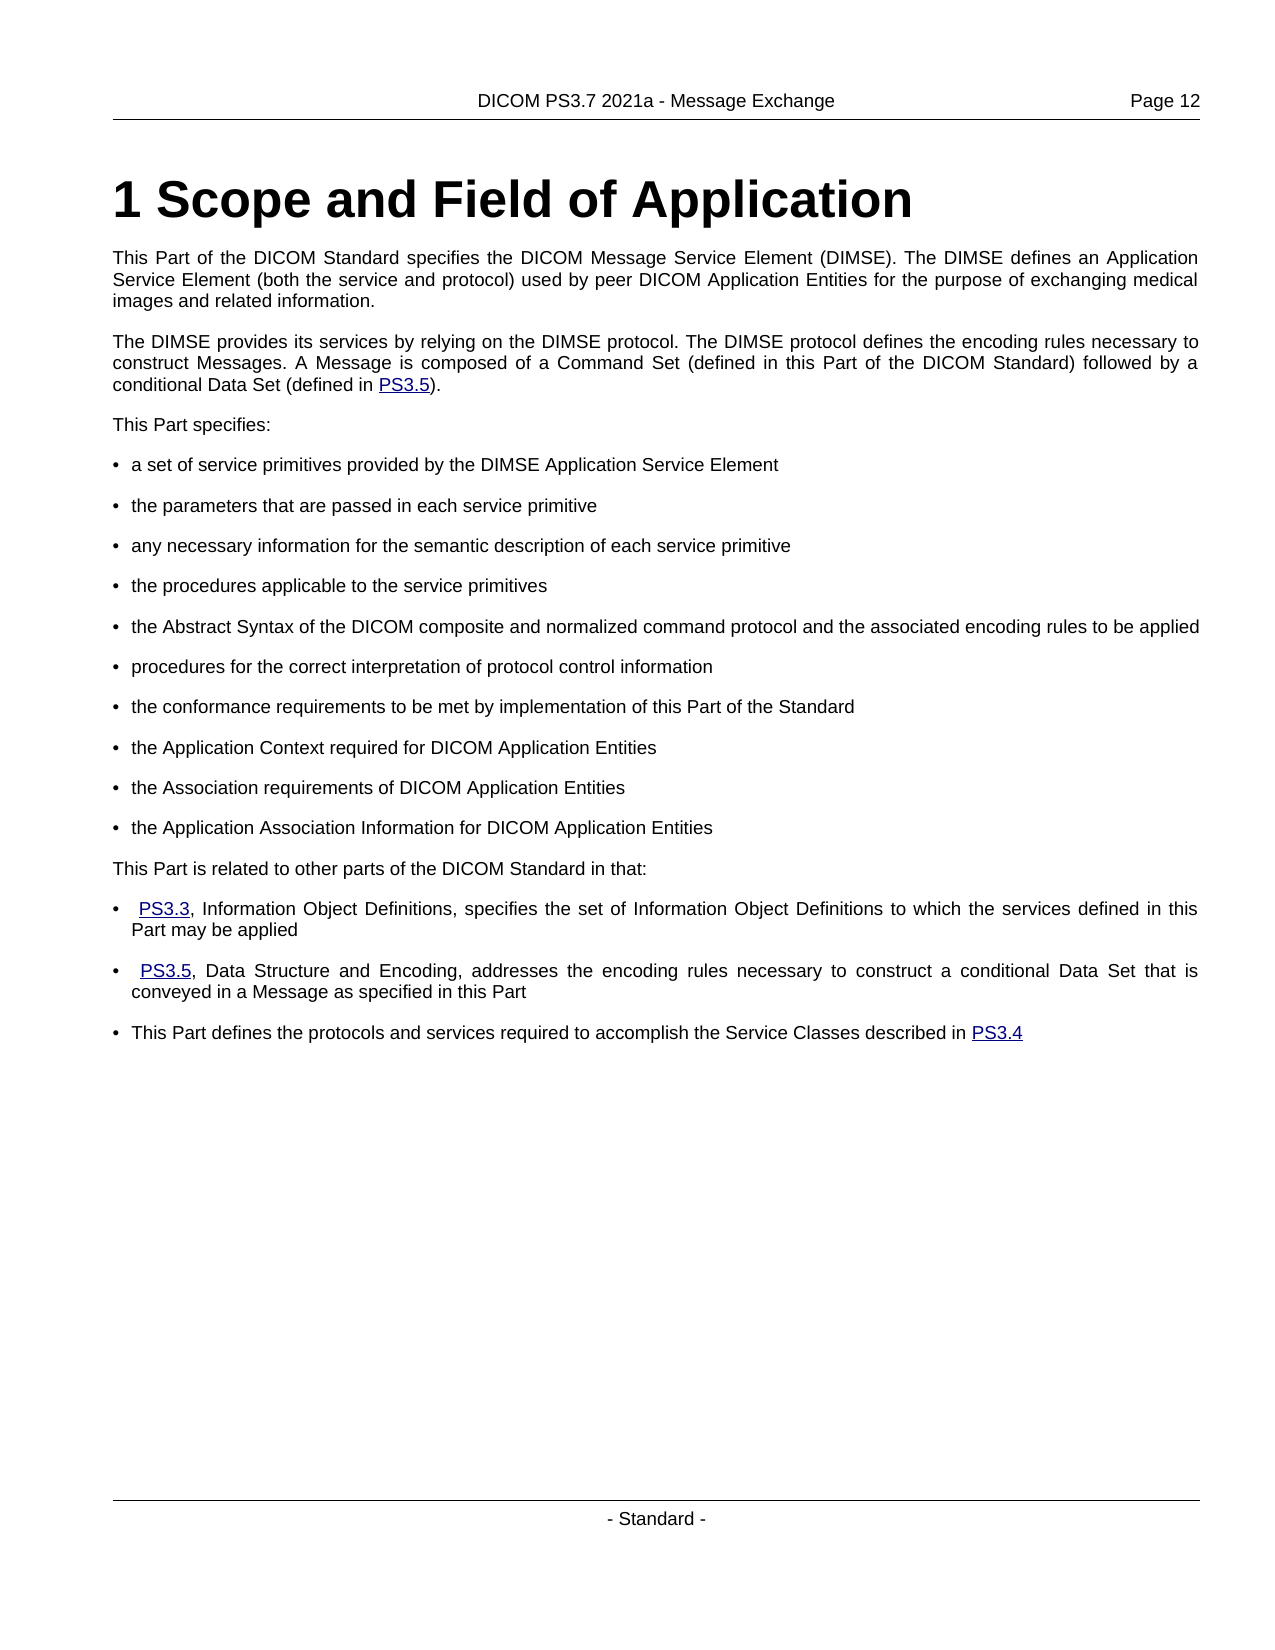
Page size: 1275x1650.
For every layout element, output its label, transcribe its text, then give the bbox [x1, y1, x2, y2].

text • the parameters that are passed in each service primitive [112, 494, 1200, 516]
text • This Part defines the protocols and services required to accomplish the Service Classes described in PS3.4 [112, 1021, 1200, 1043]
text • PS3.5, Data Structure and Encoding, addresses the encoding rules necessary to construct a conditional Data Set that is conveyed in a Message as specified in this Part [112, 959, 1200, 1003]
text This Part specifies: [112, 414, 1200, 436]
text This Part is related to other parts of the DICOM Standard in that: [112, 857, 1200, 879]
text • procedures for the correct interpretation of protocol control information [112, 656, 1200, 677]
text • the procedures applicable to the service primitives [112, 575, 1200, 597]
text • the conformance requirements to be met by implementation of this Part of the Standard [112, 696, 1200, 718]
text • the Abstract Syntax of the DICOM composite and normalized command protocol and the associated encoding rules to be applied [112, 616, 1200, 637]
text • PS3.3, Information Object Definitions, specifies the set of Information Object Definitions to which the services defined in this Part may be applied [112, 898, 1200, 941]
text • any necessary information for the semantic description of each service primitive [112, 535, 1200, 556]
text • the Application Context required for DICOM Application Entities [112, 736, 1200, 758]
text The DIMSE provides its services by relying on the DIMSE protocol. The DIMSE protocol defines the encoding rules necessary to construct Messages. A Message is composed of a Command Set (defined in this Part of the DICOM Standard) followed by a conditional Data Set (defined in PS3.5). [112, 331, 1200, 395]
text • a set of service primitives provided by the DIMSE Application Service Element [112, 454, 1200, 476]
text • the Application Association Information for DICOM Application Entities [112, 817, 1200, 839]
text • the Association requirements of DICOM Application Entities [112, 777, 1200, 798]
text 1 Scope and Field of Application [112, 169, 1200, 228]
text This Part of the DICOM Standard specifies the DICOM Message Service Element (DIMSE). The DIMSE defines an Application Service Element (both the service and protocol) used by peer DICOM Application Entities for the purpose of exchanging medical images and related information. [112, 247, 1200, 312]
